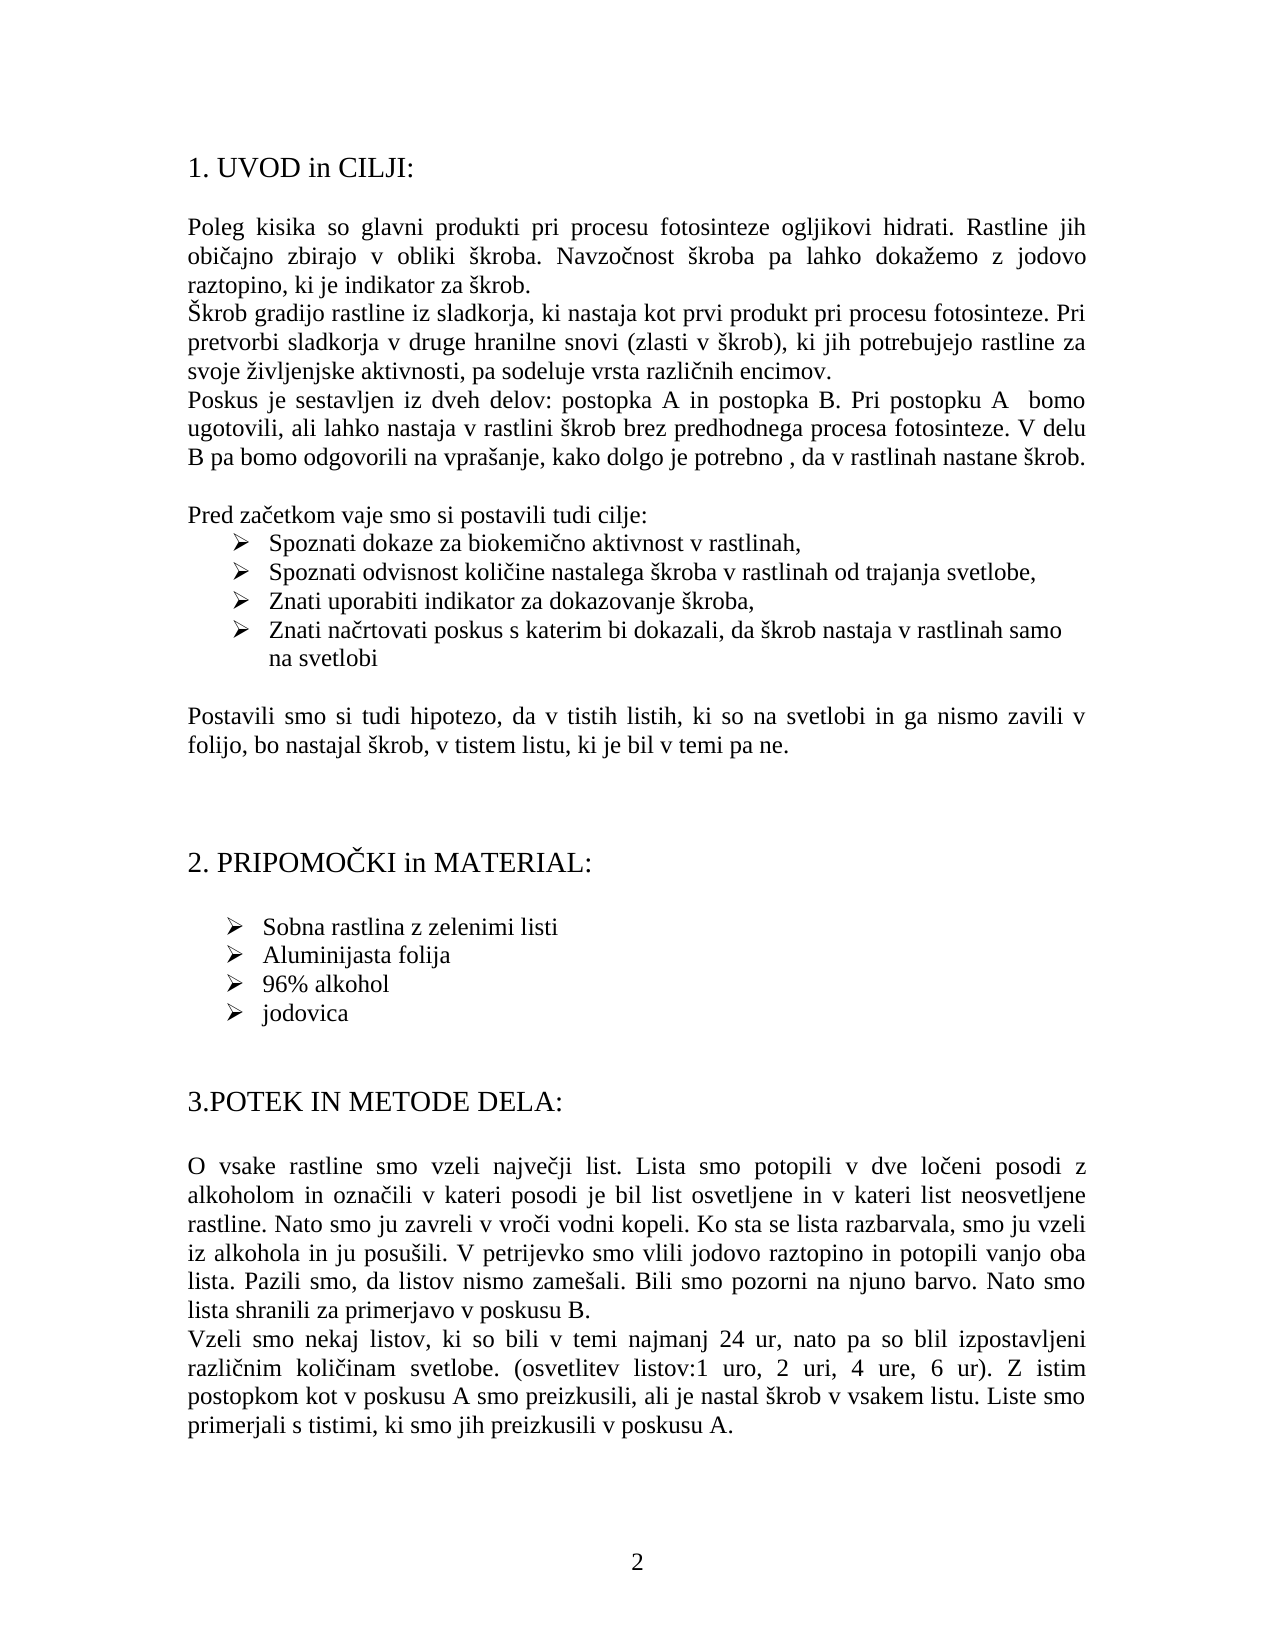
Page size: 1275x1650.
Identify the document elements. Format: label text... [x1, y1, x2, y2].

list Spoznati odvisnost količine nastalega škroba v rastlinah od trajanja svetlobe, [231, 557, 1087, 586]
text O vsake rastline smo vzeli največji list. Lista smo potopili v dve ločeni posodi z alkoholom in označili v kateri posodi je bil list osvetljene in v kateri list neosvetljene rastline. Nato smo ju zavreli v vroči vodni kopeli. Ko sta se lista razbarvala, smo ju vzeli iz alkohola in ju posušili. V petrijevko smo vlili jodovo raztopino in potopili vanjo oba lista. Pazili smo, da listov nismo zamešali. Bili smo pozorni na njuno barvo. Nato smo lista shranili za primerjavo v poskusu B. [187, 1151, 1087, 1324]
list Znati uporabiti indikator za dokazovanje škroba, [231, 586, 1087, 615]
list Znati načrtovati poskus s katerim bi dokazali, da škrob nastaja v rastlinah samo na svetlobi [231, 615, 1087, 672]
text Poleg kisika so glavni produkti pri procesu fotosinteze ogljikovi hidrati. Rastline jih običajno zbirajo v obliki škroba. Navzočnost škroba pa lahko dokažemo z jodovo raztopino, ki je indikator za škrob. [187, 212, 1087, 298]
list 96% alkohol [225, 969, 1087, 998]
list jodovica [225, 998, 1087, 1027]
text 3.POTEK IN METODE DELA: [187, 1084, 1087, 1118]
list Spoznati dokaze za biokemično aktivnost v rastlinah, [231, 528, 1087, 557]
text Pred začetkom vaje smo si postavili tudi cilje: [187, 500, 1087, 528]
text Vzeli smo nekaj listov, ki so bili v temi najmanj 24 ur, nato pa so blil izpostavljeni različnim količinam svetlobe. (osvetlitev listov:1 uro, 2 uri, 4 ure, 6 ur). Z istim postopkom kot v poskusu A smo preizkusili, ali je nastal škrob v vsakem listu. Liste smo primerjali s tistimi, ki smo jih preizkusili v poskusu A. [187, 1324, 1087, 1439]
list Aluminijasta folija [225, 941, 1087, 969]
text 2. PRIPOMOČKI in MATERIAL: [187, 845, 1087, 878]
text Postavili smo si tudi hipotezo, da v tistih listih, ki so na svetlobi in ga nismo zavili v folijo, bo nastajal škrob, v tistem listu, ki je bil v temi pa ne. [187, 701, 1087, 758]
text 1. UVOD in CILJI: [187, 150, 1087, 183]
text Poskus je sestavljen iz dveh delov: postopka A in postopka B. Pri postopku A bomo ugotovili, ali lahko nastaja v rastlini škrob brez predhodnega procesa fotosinteze. V delu B pa bomo odgovorili na vprašanje, kako dolgo je potrebno , da v rastlinah nastane škrob. [187, 385, 1087, 471]
list Sobna rastlina z zelenimi listi [225, 912, 1087, 941]
text Škrob gradijo rastline iz sladkorja, ki nastaja kot prvi produkt pri procesu fotosinteze. Pri pretvorbi sladkorja v druge hranilne snovi (zlasti v škrob), ki jih potrebujejo rastline za svoje življenjske aktivnosti, pa sodeluje vrsta različnih encimov. [187, 298, 1087, 385]
